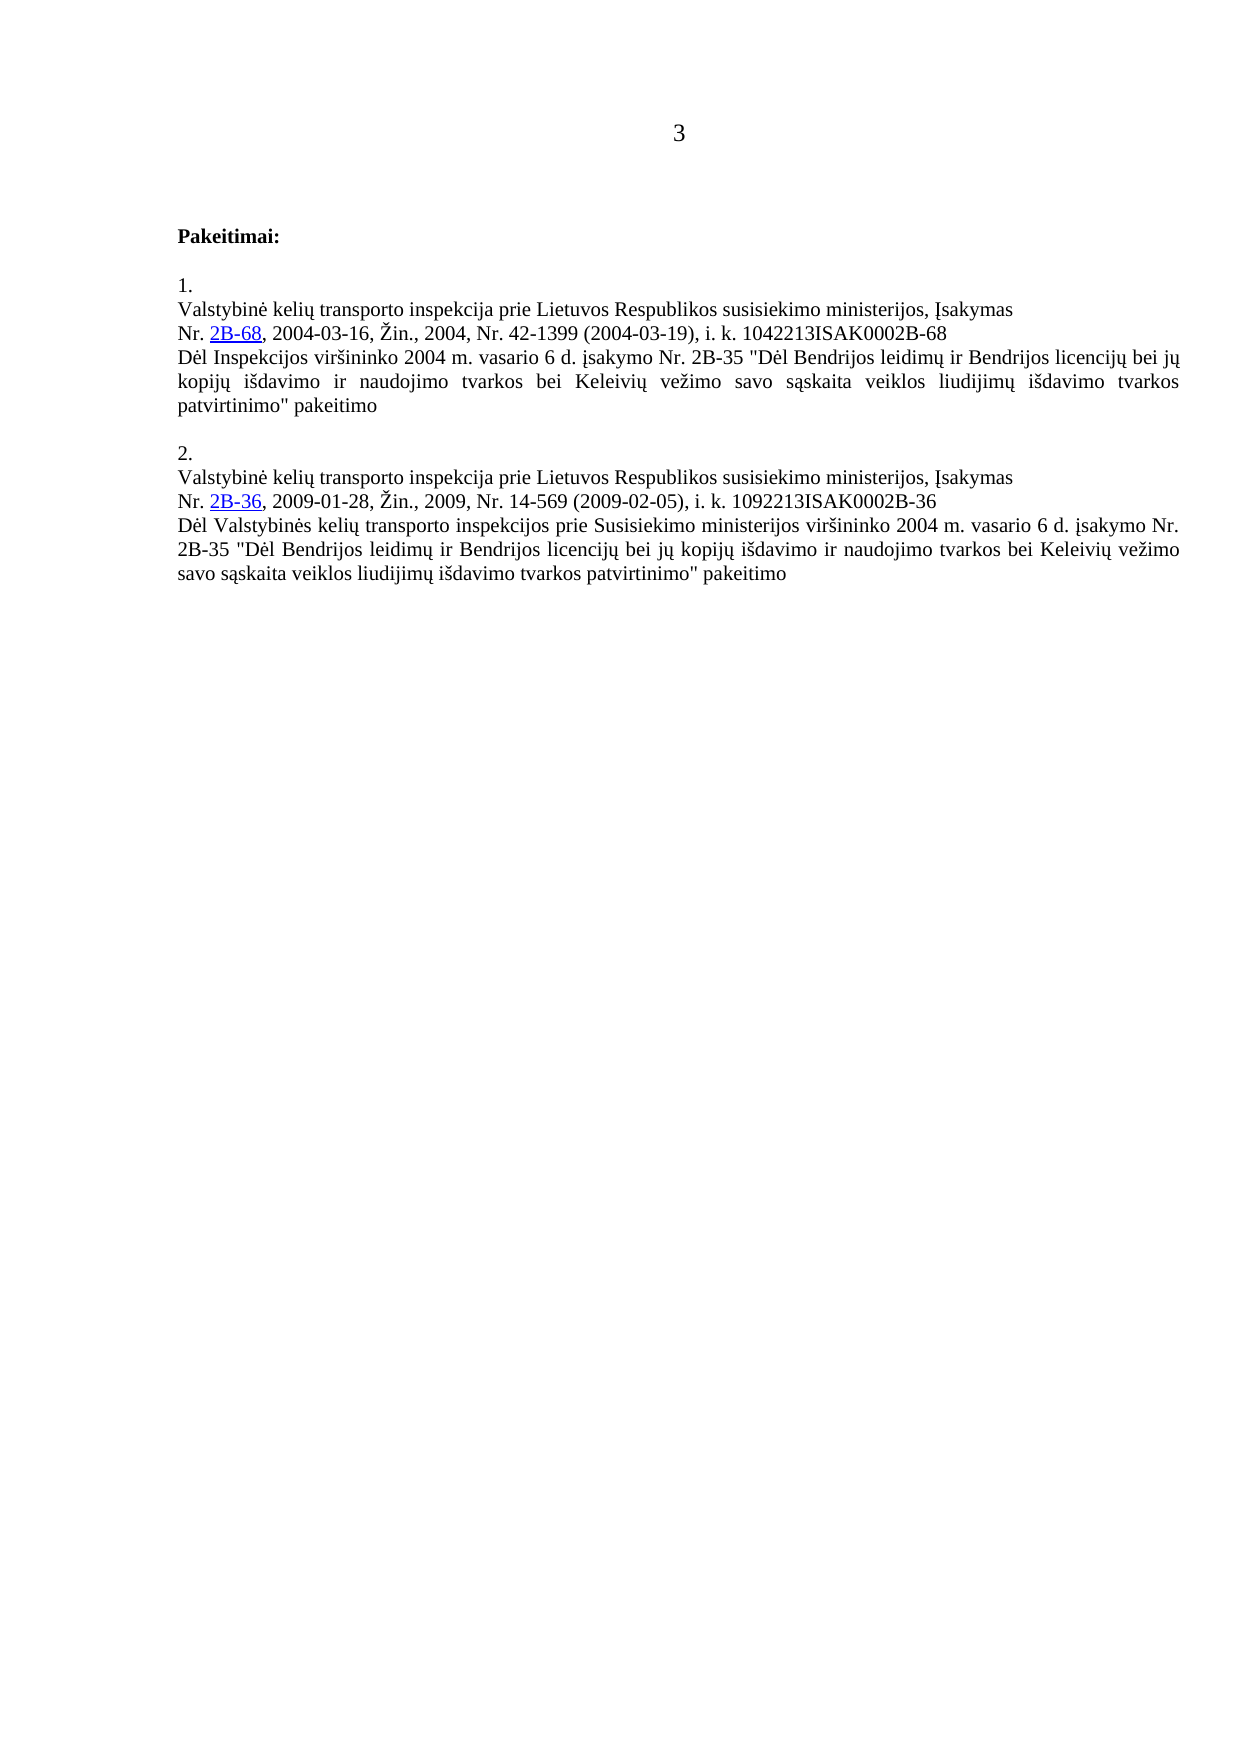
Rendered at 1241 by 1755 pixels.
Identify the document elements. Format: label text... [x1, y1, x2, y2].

text 1. [177, 273, 1181, 297]
text Nr. 2B-68, 2004-03-16, Žin., 2004, Nr. 42-1399 (2004-03-19), i. k. 1042213ISAK0002B-68 [177, 321, 1181, 345]
text 2. [177, 441, 1181, 465]
text Valstybinė kelių transporto inspekcija prie Lietuvos Respublikos susisiekimo ministerijos, Įsakymas [177, 465, 1181, 489]
text Valstybinė kelių transporto inspekcija prie Lietuvos Respublikos susisiekimo ministerijos, Įsakymas [177, 297, 1181, 321]
text Dėl Inspekcijos viršininko 2004 m. vasario 6 d. įsakymo Nr. 2B-35 "Dėl Bendrijos leidimų ir Bendrijos licencijų bei jų kopijų išdavimo ir naudojimo tvarkos bei Keleivių vežimo savo sąskaita veiklos liudijimų išdavimo tvarkos patvirtinimo" pakeitimo [177, 345, 1181, 417]
text Dėl Valstybinės kelių transporto inspekcijos prie Susisiekimo ministerijos viršininko 2004 m. vasario 6 d. įsakymo Nr. 2B-35 "Dėl Bendrijos leidimų ir Bendrijos licencijų bei jų kopijų išdavimo ir naudojimo tvarkos bei Keleivių vežimo savo sąskaita veiklos liudijimų išdavimo tvarkos patvirtinimo" pakeitimo [177, 513, 1181, 585]
text Pakeitimai: [177, 224, 1181, 248]
text Nr. 2B-36, 2009-01-28, Žin., 2009, Nr. 14-569 (2009-02-05), i. k. 1092213ISAK0002B-36 [177, 489, 1181, 513]
